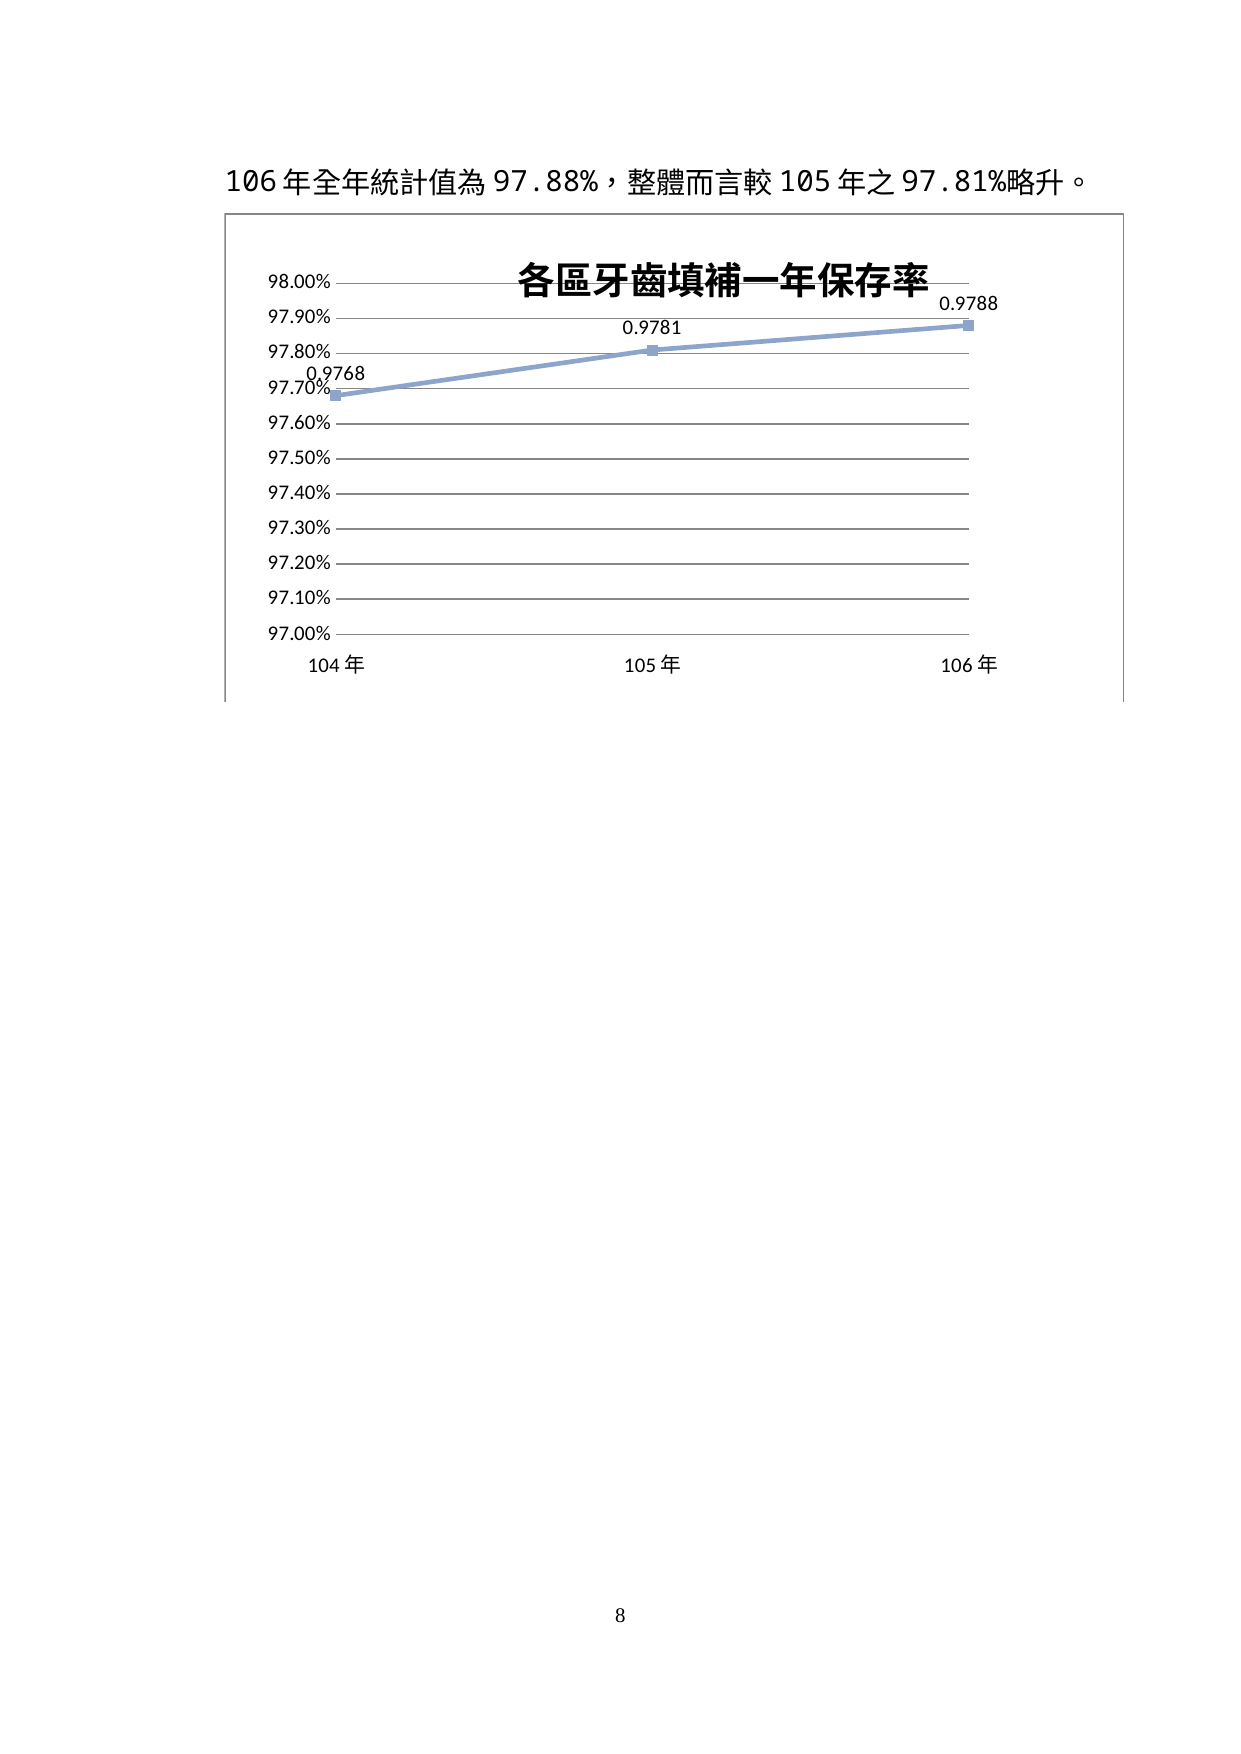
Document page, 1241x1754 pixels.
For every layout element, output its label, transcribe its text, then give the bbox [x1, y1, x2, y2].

text 106年全年統計值為97.88%，整體而言較105年之97.81%略升。 [224, 139, 1075, 213]
